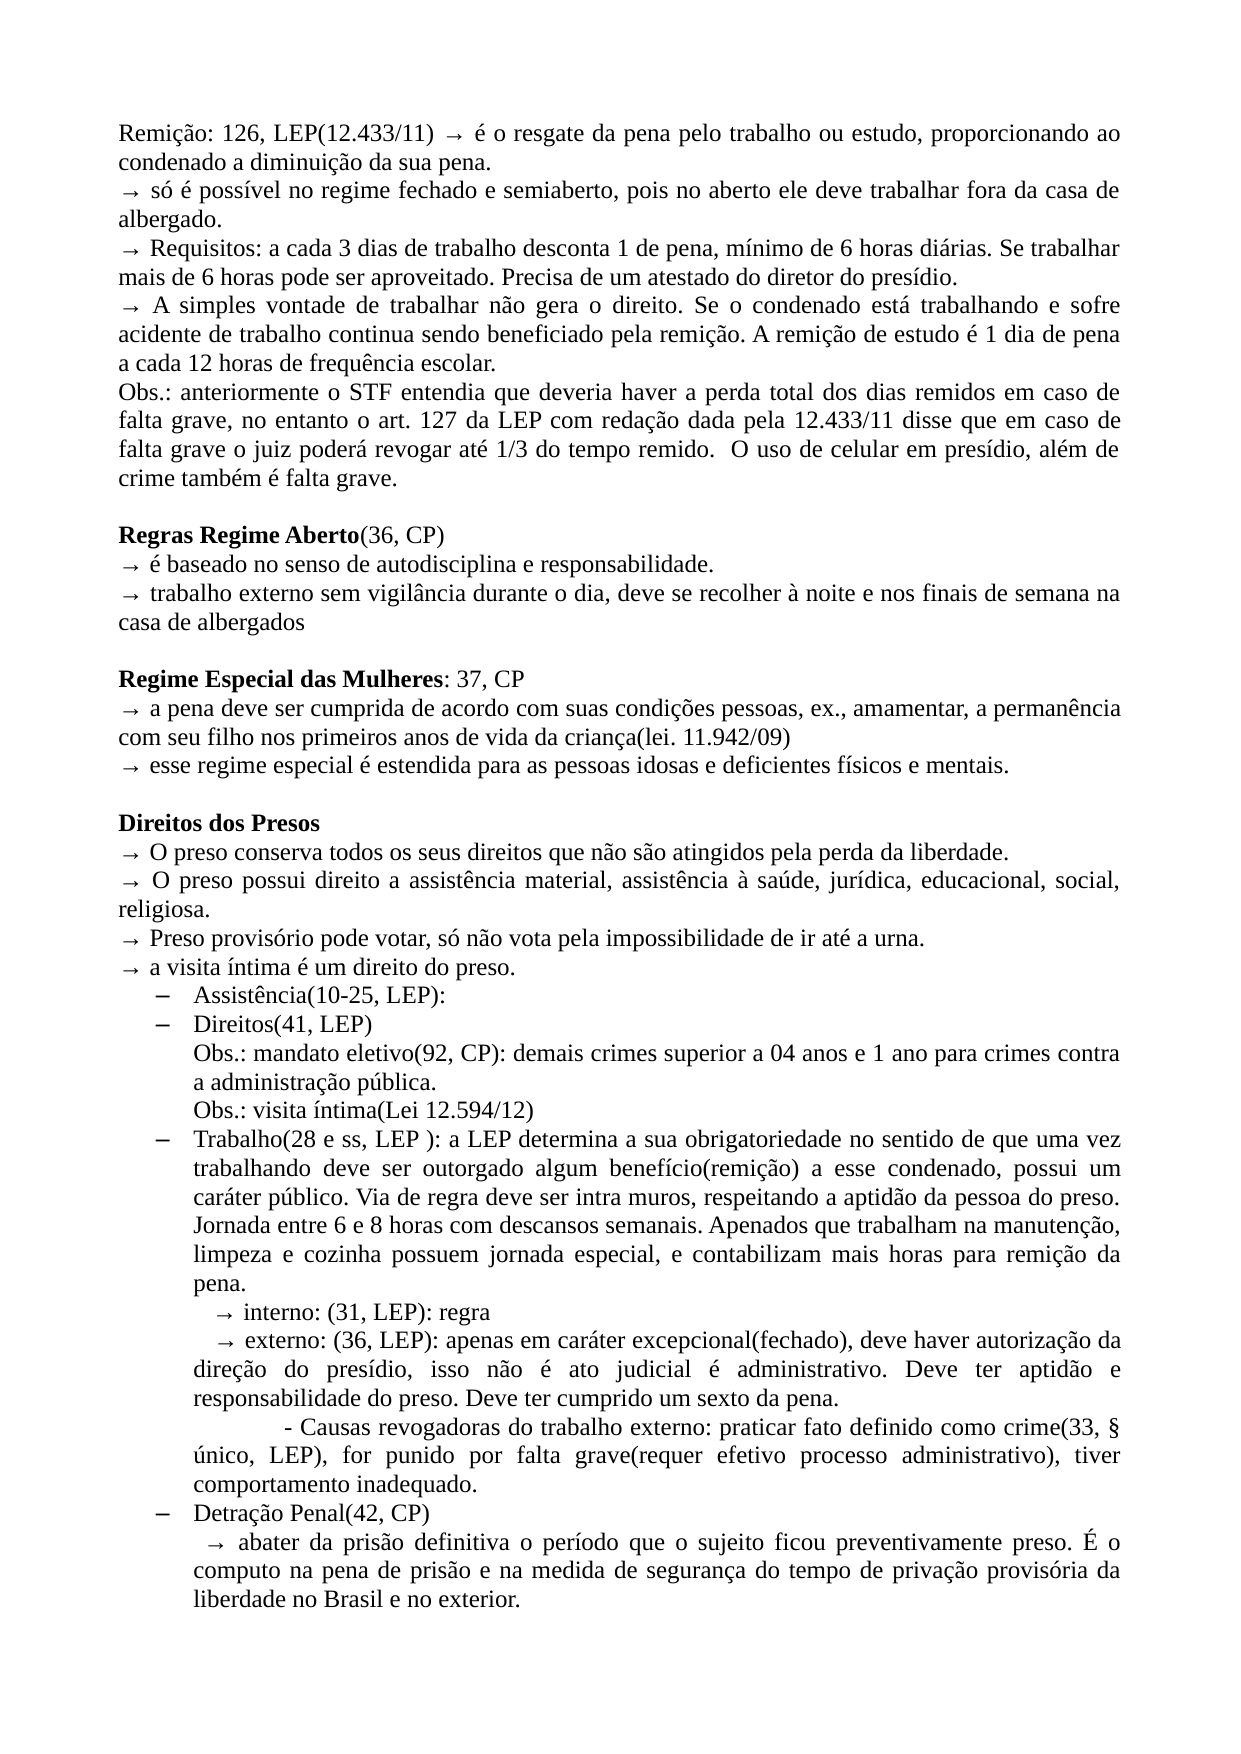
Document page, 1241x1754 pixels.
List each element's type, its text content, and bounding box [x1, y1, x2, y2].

text → esse regime especial é estendida para as pessoas idosas e deficientes físicos e mentais. [118, 751, 1122, 779]
list Assistência(10-25, LEP): [156, 981, 1122, 1009]
text → Requisitos: a cada 3 dias de trabalho desconta 1 de pena, mínimo de 6 horas diárias. Se trabalhar mais de 6 horas pode ser aproveitado. Precisa de um atestado do diretor do presídio. [118, 233, 1122, 291]
text Direitos dos Presos [118, 808, 1122, 837]
text → a pena deve ser cumprida de acordo com suas condições pessoas, ex., amamentar, a permanência com seu filho nos primeiros anos de vida da criança(lei. 11.942/09) [118, 693, 1122, 751]
text Obs.: anteriormente o STF entendia que deveria haver a perda total dos dias remidos em caso de falta grave, no entanto o art. 127 da LEP com redação dada pela 12.433/11 disse que em caso de falta grave o juiz poderá revogar até 1/3 do tempo remido. O uso de celular em presídio, além de crime também é falta grave. [118, 377, 1122, 492]
text → a visita íntima é um direito do preso. [118, 952, 1122, 981]
list Obs.: visita íntima(Lei 12.594/12) [156, 1096, 1122, 1124]
list - Causas revogadoras do trabalho externo: praticar fato definido como crime(33, § único, LEP), for punido por falta grave(requer efetivo processo administrativo), tiver comportamento inadequado. [156, 1412, 1122, 1498]
list → externo: (36, LEP): apenas em caráter excepcional(fechado), deve haver autorização da direção do presídio, isso não é ato judicial é administrativo. Deve ter aptidão e responsabilidade do preso. Deve ter cumprido um sexto da pena. [156, 1326, 1122, 1412]
list Detração Penal(42, CP) [156, 1498, 1122, 1527]
list Obs.: mandato eletivo(92, CP): demais crimes superior a 04 anos e 1 ano para crimes contra a administração pública. [156, 1038, 1122, 1096]
text Regras Regime Aberto(36, CP) [118, 521, 1122, 549]
text → O preso possui direito a assistência material, assistência à saúde, jurídica, educacional, social, religiosa. [118, 866, 1122, 923]
list → abater da prisão definitiva o período que o sujeito ficou preventivamente preso. É o computo na pena de prisão e na medida de segurança do tempo de privação provisória da liberdade no Brasil e no exterior. [156, 1527, 1122, 1613]
text Regime Especial das Mulheres: 37, CP [118, 664, 1122, 693]
text → só é possível no regime fechado e semiaberto, pois no aberto ele deve trabalhar fora da casa de albergado. [118, 176, 1122, 233]
text Remição: 126, LEP(12.433/11) → é o resgate da pena pelo trabalho ou estudo, proporcionando ao condenado a diminuição da sua pena. [118, 118, 1122, 176]
list Direitos(41, LEP) [156, 1009, 1122, 1038]
text → trabalho externo sem vigilância durante o dia, deve se recolher à noite e nos finais de semana na casa de albergados [118, 578, 1122, 636]
list → interno: (31, LEP): regra [156, 1297, 1122, 1326]
list Trabalho(28 e ss, LEP ): a LEP determina a sua obrigatoriedade no sentido de que uma vez trabalhando deve ser outorgado algum benefício(remição) a esse condenado, possui um caráter público. Via de regra deve ser intra muros, respeitando a aptidão da pessoa do preso. Jornada entre 6 e 8 horas com descansos semanais. Apenados que trabalham na manutenção, limpeza e cozinha possuem jornada especial, e contabilizam mais horas para remição da pena. [156, 1124, 1122, 1297]
text → A simples vontade de trabalhar não gera o direito. Se o condenado está trabalhando e sofre acidente de trabalho continua sendo beneficiado pela remição. A remição de estudo é 1 dia de pena a cada 12 horas de frequência escolar. [118, 291, 1122, 377]
text → é baseado no senso de autodisciplina e responsabilidade. [118, 549, 1122, 578]
text → O preso conserva todos os seus direitos que não são atingidos pela perda da liberdade. [118, 837, 1122, 866]
text → Preso provisório pode votar, só não vota pela impossibilidade de ir até a urna. [118, 923, 1122, 952]
